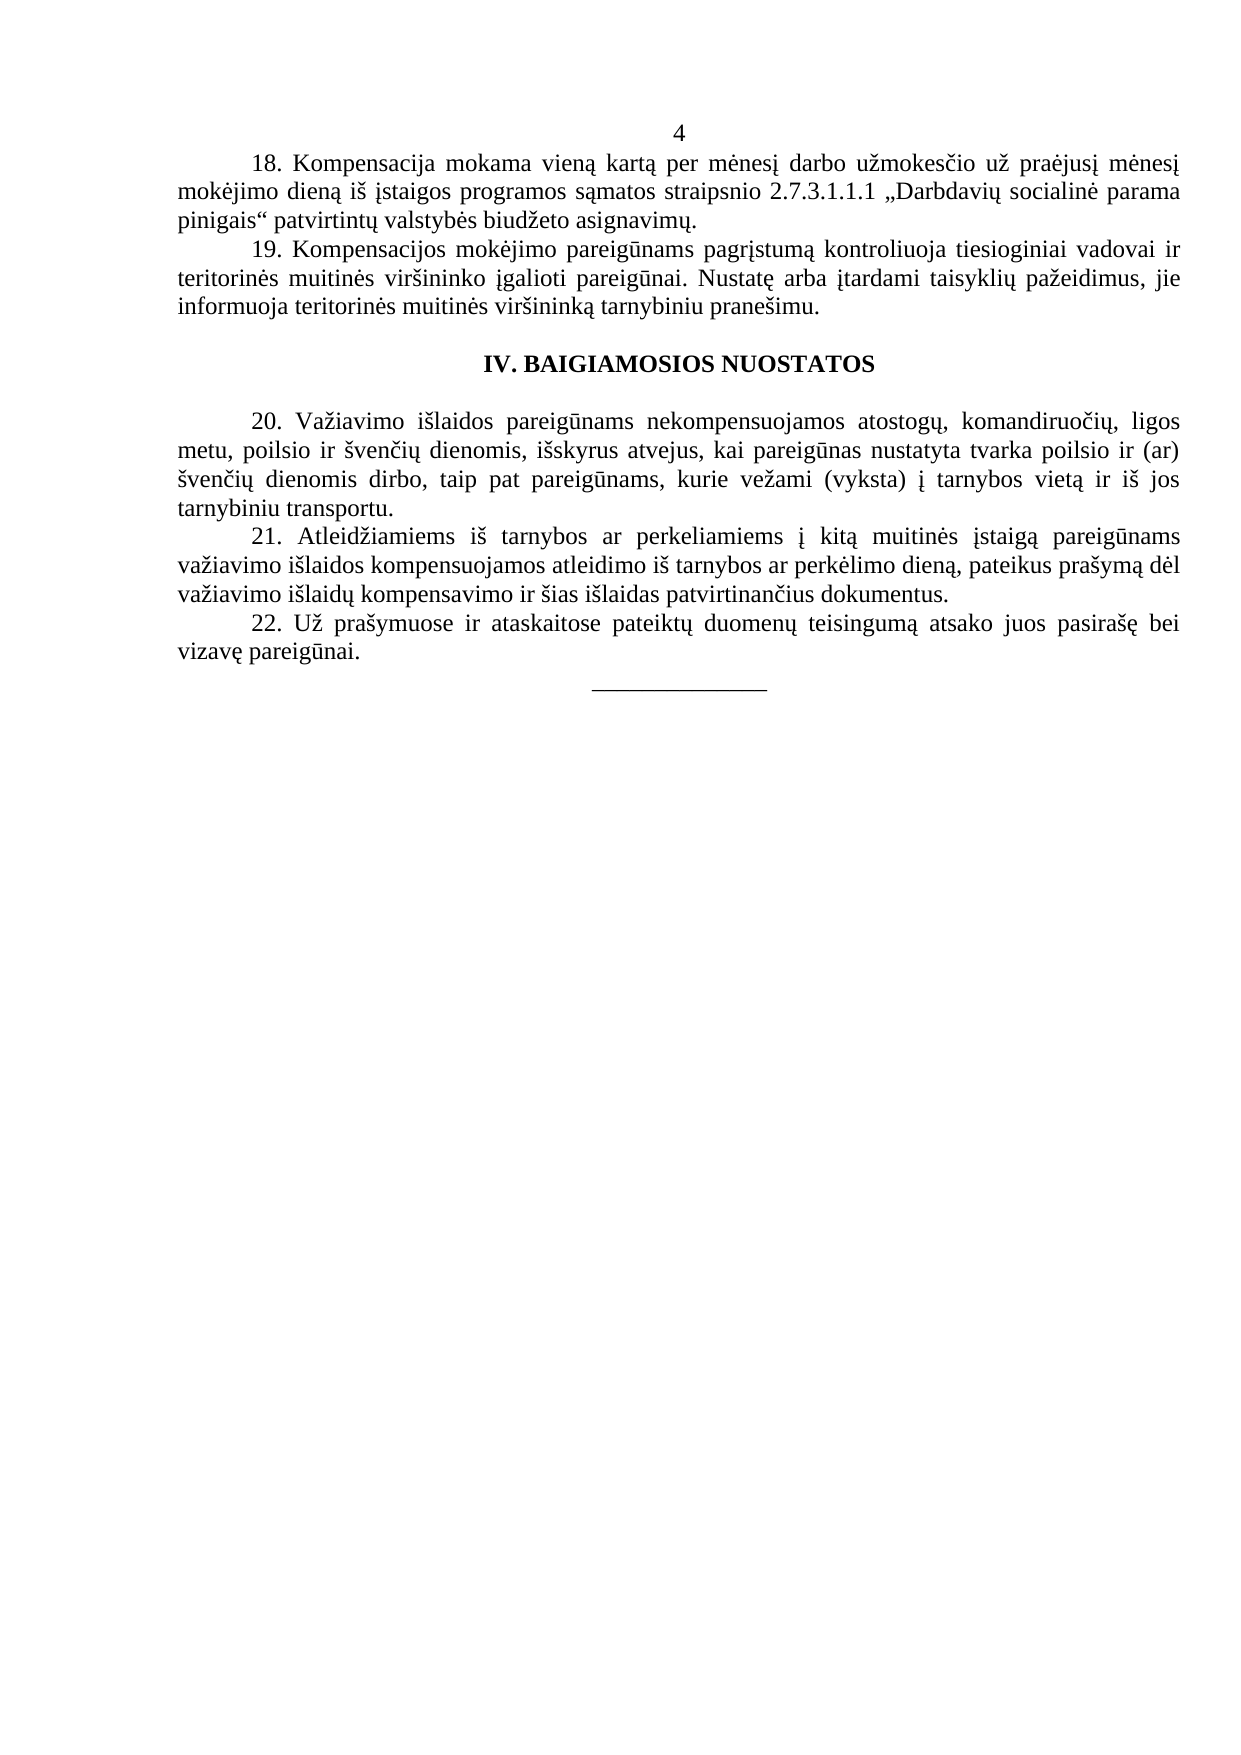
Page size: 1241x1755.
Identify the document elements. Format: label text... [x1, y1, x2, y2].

text 21. Atleidžiamiems iš tarnybos ar perkeliamiems į kitą muitinės įstaigą pareigūnams važiavimo išlaidos kompensuojamos atleidimo iš tarnybos ar perkėlimo dieną, pateikus prašymą dėl važiavimo išlaidų kompensavimo ir šias išlaidas patvirtinančius dokumentus. [177, 521, 1181, 608]
text 19. Kompensacijos mokėjimo pareigūnams pagrįstumą kontroliuoja tiesioginiai vadovai ir teritorinės muitinės viršininko įgalioti pareigūnai. Nustatę arba įtardami taisyklių pažeidimus, jie informuoja teritorinės muitinės viršininką tarnybiniu pranešimu. [177, 234, 1181, 320]
text 20. Važiavimo išlaidos pareigūnams nekompensuojamos atostogų, komandiruočių, ligos metu, poilsio ir švenčių dienomis, išskyrus atvejus, kai pareigūnas nustatyta tvarka poilsio ir (ar) švenčių dienomis dirbo, taip pat pareigūnams, kurie vežami (vyksta) į tarnybos vietą ir iš jos tarnybiniu transportu. [177, 406, 1181, 521]
text 22. Už prašymuose ir ataskaitose pateiktų duomenų teisingumą atsako juos pasirašę bei vizavę pareigūnai. [177, 608, 1181, 665]
text 18. Kompensacija mokama vieną kartą per mėnesį darbo užmokesčio už praėjusį mėnesį mokėjimo dieną iš įstaigos programos sąmatos straipsnio 2.7.3.1.1.1 „Darbdavių socialinė parama pinigais“ patvirtintų valstybės biudžeto asignavimų. [177, 148, 1181, 234]
text ______________ [177, 665, 1181, 694]
text IV. BAIGIAMOSIOS NUOSTATOS [177, 349, 1181, 378]
